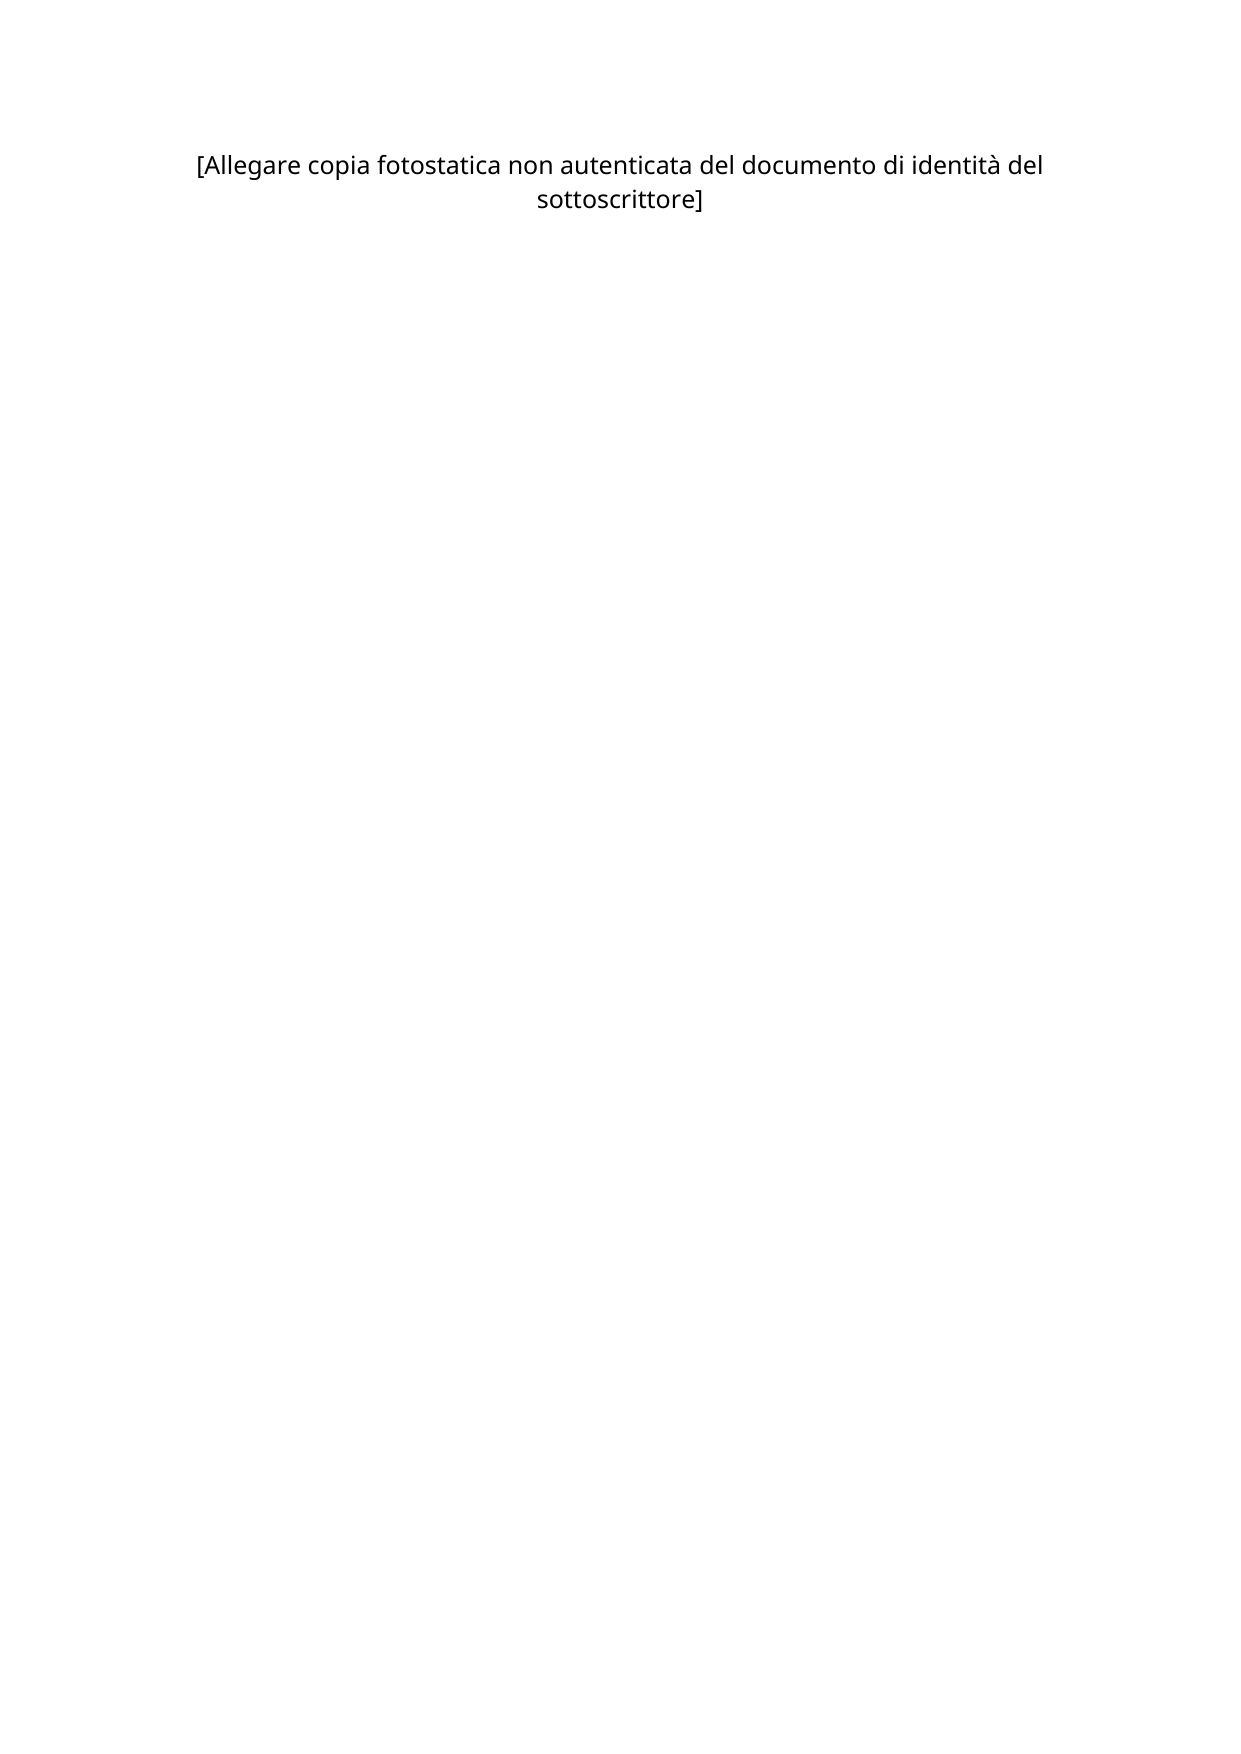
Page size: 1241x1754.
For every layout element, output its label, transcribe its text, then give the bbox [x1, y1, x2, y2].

text [Allegare copia fotostatica non autenticata del documento di identità del sottoscrittore] [118, 148, 1122, 216]
